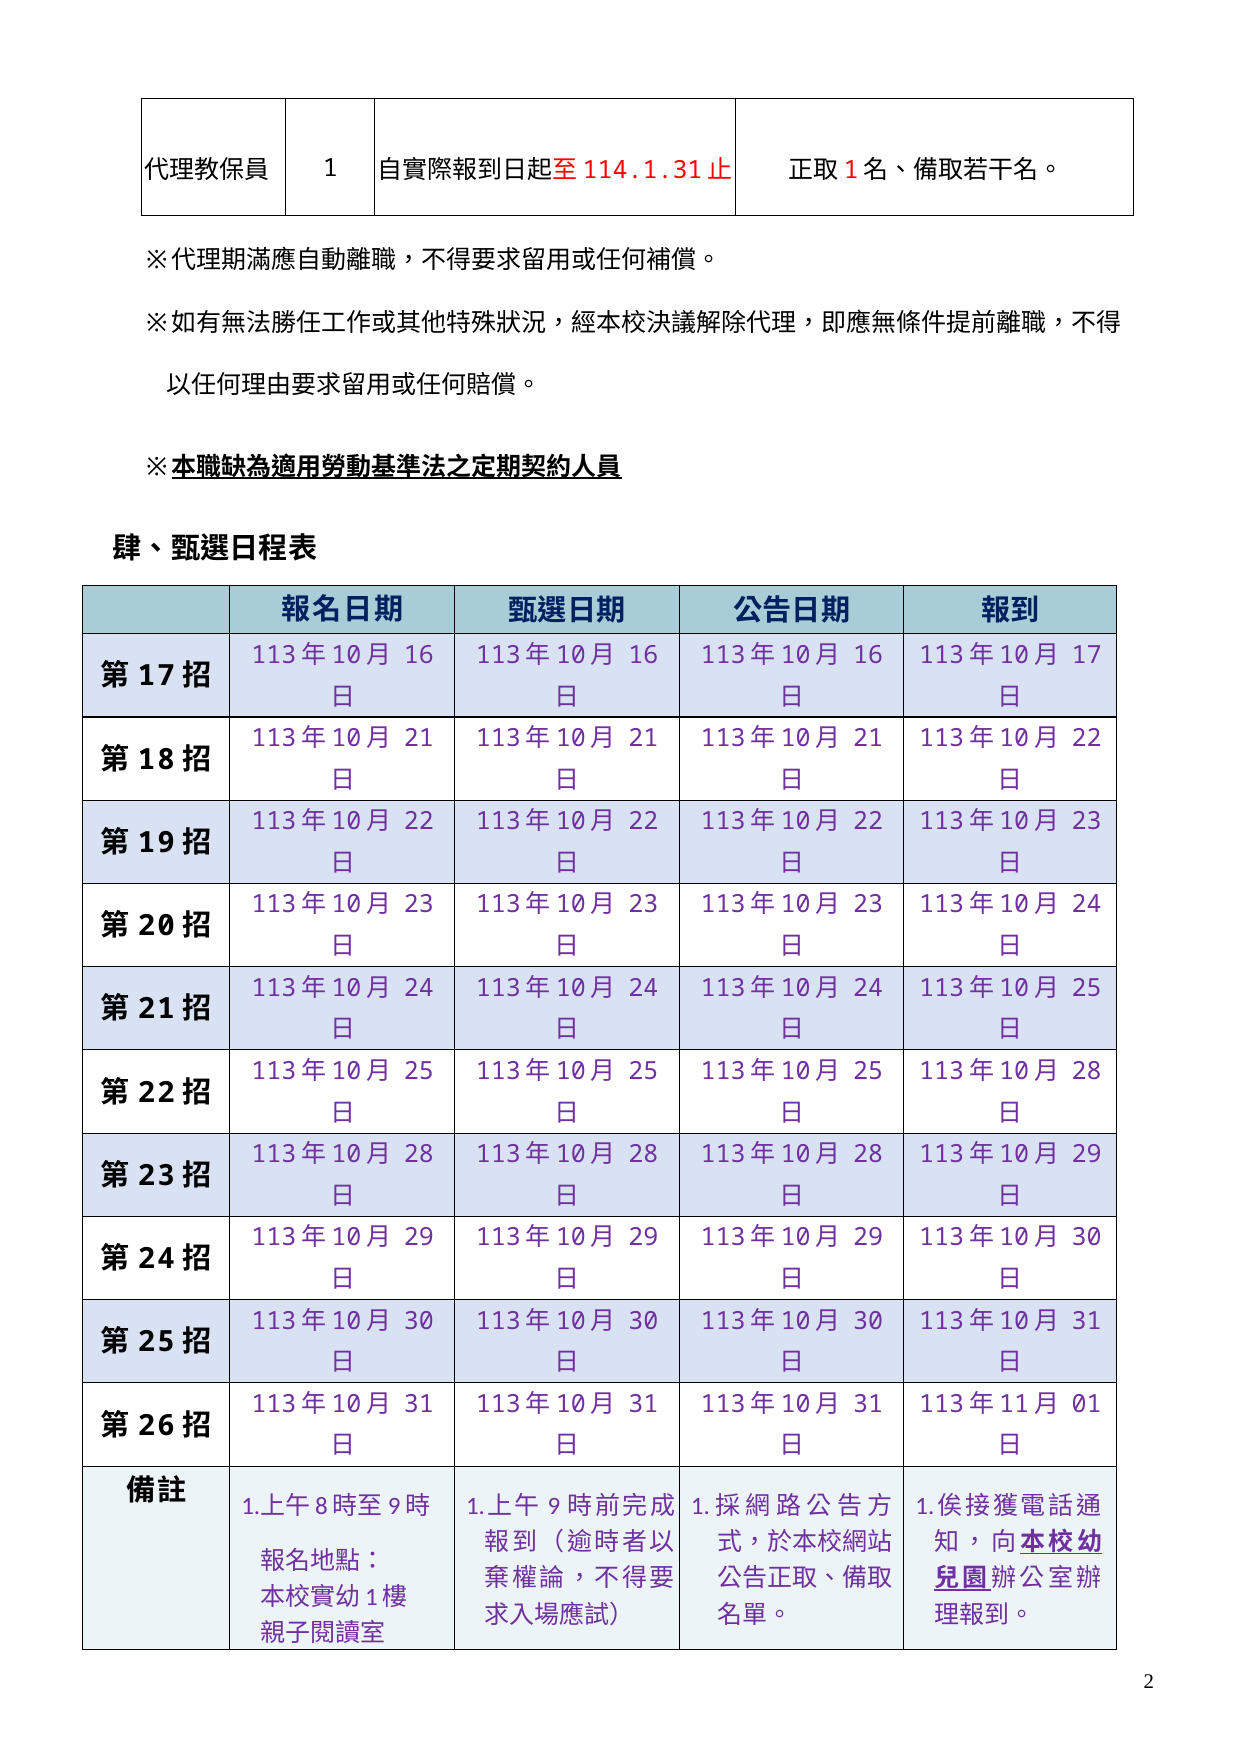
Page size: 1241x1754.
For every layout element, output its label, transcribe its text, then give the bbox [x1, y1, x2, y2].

table_header 公告日期 [680, 586, 903, 633]
table_cell 備註 [83, 1467, 229, 1649]
table_cell 113年10月 28日 [680, 1134, 903, 1216]
text ※如有無法勝任工作或其他特殊狀況，經本校決議解除代理，即應無條件提前離職，不得以任何理由要求留用或任何賠償。 [142, 279, 1146, 404]
table_cell 第21招 [83, 967, 229, 1049]
table_cell 113年10月 30日 [230, 1300, 454, 1382]
table_cell 113年10月 16日 [230, 634, 454, 716]
table_cell 1 [286, 99, 374, 215]
text ※代理期滿應自動離職，不得要求留用或任何補償。 [142, 216, 1158, 279]
table_cell 113年10月 25日 [455, 1050, 679, 1133]
table_cell 113年10月 21日 [680, 718, 903, 800]
table_cell 113年10月 21日 [230, 718, 454, 800]
table_cell 113年10月 28日 [904, 1050, 1116, 1133]
table_cell 1.採網路公告方式，於本校網站公告正取、備取名單。 [680, 1467, 903, 1649]
table_cell 113年10月 16日 [680, 634, 903, 716]
table_cell 113年10月 31日 [904, 1300, 1116, 1382]
table_cell 113年10月 22日 [230, 801, 454, 883]
table_cell 113年10月 22日 [680, 801, 903, 883]
table_cell 第17招 [83, 634, 229, 716]
table_cell 1.上午8時至9時 報名地點： 本校實幼1樓 親子閱讀室 [230, 1467, 454, 1649]
text ※本職缺為適用勞動基準法之定期契約人員 [142, 422, 1146, 485]
table_cell 113年10月 23日 [680, 884, 903, 966]
table_cell 113年10月 23日 [230, 884, 454, 966]
table_cell 113年10月 24日 [904, 884, 1116, 966]
table_cell 113年10月 31日 [455, 1383, 679, 1466]
table_cell 113年10月 21日 [455, 718, 679, 800]
table_cell 第18招 [83, 718, 229, 800]
table_header [83, 586, 229, 633]
table_cell 113年10月 25日 [230, 1050, 454, 1133]
table_cell 113年10月 29日 [230, 1217, 454, 1299]
table_cell 113年10月 16日 [455, 634, 679, 716]
table_cell 第22招 [83, 1050, 229, 1133]
table_cell 113年10月 23日 [904, 801, 1116, 883]
table_cell 自實際報到日起至114.1.31止 [375, 99, 735, 215]
table_cell 113年10月 28日 [230, 1134, 454, 1216]
table_cell 113年10月 31日 [230, 1383, 454, 1466]
table_cell 113年10月 29日 [904, 1134, 1116, 1216]
table_cell 第19招 [83, 801, 229, 883]
table_cell 第25招 [83, 1300, 229, 1382]
table_cell 第26招 [83, 1383, 229, 1466]
table_cell 113年11月 01日 [904, 1383, 1116, 1466]
table_cell 1.上午9時前完成報到（逾時者以棄權論，不得要求入場應試） [455, 1467, 679, 1649]
table_cell 113年10月 31日 [680, 1383, 903, 1466]
table_cell 113年10月 24日 [230, 967, 454, 1049]
table_cell 正取1名、備取若干名。 [736, 99, 1133, 215]
table_cell 113年10月 30日 [904, 1217, 1116, 1299]
table_cell 113年10月 24日 [455, 967, 679, 1049]
table_cell 113年10月 24日 [680, 967, 903, 1049]
table_cell 113年10月 25日 [904, 967, 1116, 1049]
table_cell 113年10月 17日 [904, 634, 1116, 716]
table_header 報到 [904, 586, 1116, 633]
table_cell 113年10月 23日 [455, 884, 679, 966]
table_cell 113年10月 25日 [680, 1050, 903, 1133]
table_cell 113年10月 22日 [904, 718, 1116, 800]
table_header 報名日期 [230, 586, 454, 633]
table_cell 113年10月 30日 [455, 1300, 679, 1382]
table_cell 代理教保員 [142, 99, 285, 215]
table_cell 113年10月 28日 [455, 1134, 679, 1216]
list 甄選日程表 [112, 504, 1146, 566]
table_header 甄選日期 [455, 586, 679, 633]
table_cell 113年10月 22日 [455, 801, 679, 883]
table_cell 第20招 [83, 884, 229, 966]
table_cell 1.俟接獲電話通知，向本校幼兒園辦公室辦理報到。 [904, 1467, 1116, 1649]
table_cell 113年10月 29日 [455, 1217, 679, 1299]
table_cell 第23招 [83, 1134, 229, 1216]
table_cell 113年10月 29日 [680, 1217, 903, 1299]
table_cell 113年10月 30日 [680, 1300, 903, 1382]
table_cell 第24招 [83, 1217, 229, 1299]
